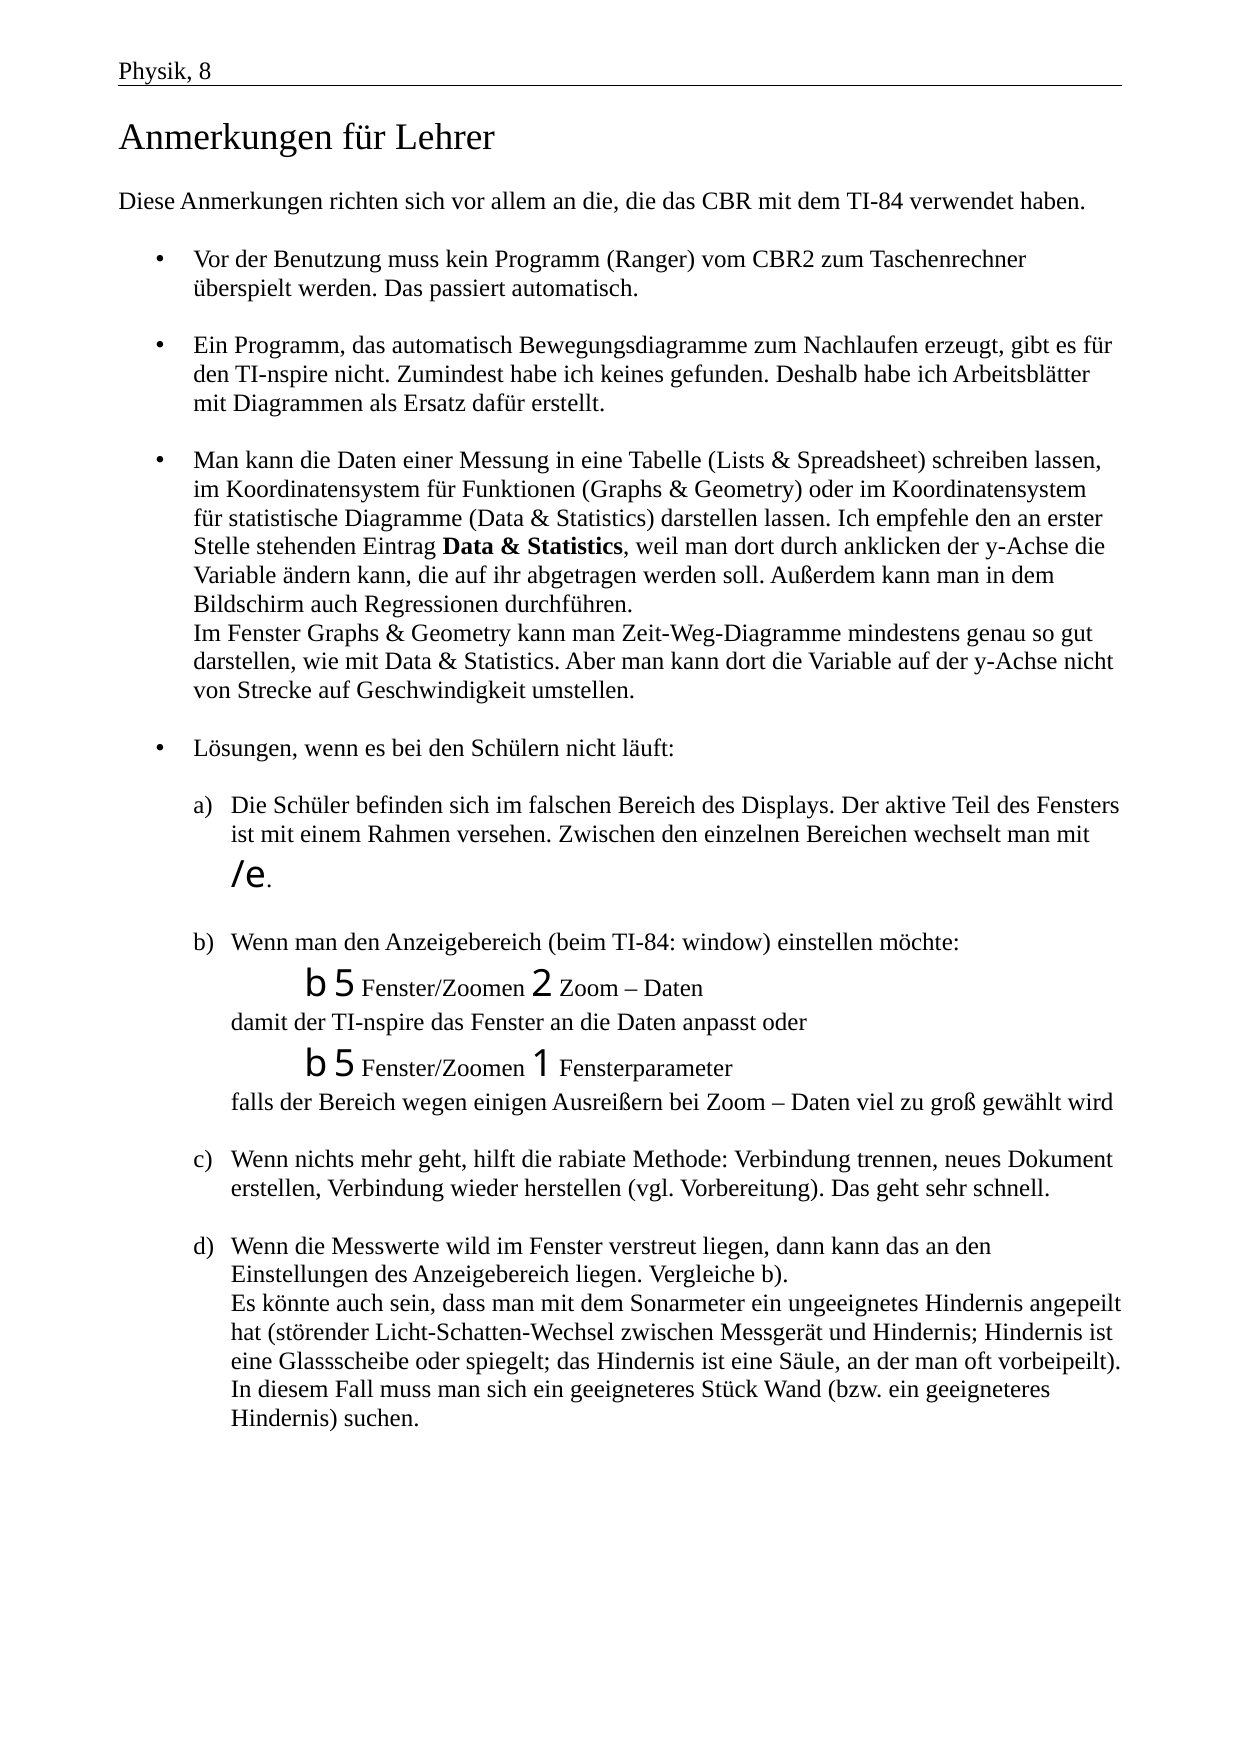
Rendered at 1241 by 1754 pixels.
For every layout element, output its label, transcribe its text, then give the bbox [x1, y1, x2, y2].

text Diese Anmerkungen richten sich vor allem an die, die das CBR mit dem TI-84 verwendet haben. [118, 186, 1122, 215]
list Wenn nichts mehr geht, hilft die rabiate Methode: Verbindung trennen, neues Dokument erstellen, Verbindung wieder herstellen (vgl. Vorbereitung). Das geht sehr schnell. [193, 1144, 1122, 1231]
list Vor der Benutzung muss kein Programm (Ranger) vom CBR2 zum Taschenrechner überspielt werden. Das passiert automatisch. [156, 244, 1122, 330]
list Ein Programm, das automatisch Bewegungsdiagramme zum Nachlaufen erzeugt, gibt es für den TI-nspire nicht. Zumindest habe ich keines gefunden. Deshalb habe ich Arbeitsblätter mit Diagrammen als Ersatz dafür erstellt. [156, 330, 1122, 445]
list Man kann die Daten einer Messung in eine Tabelle (Lists & Spreadsheet) schreiben lassen, im Koordinatensystem für Funktionen (Graphs & Geometry) oder im Koordinatensystem für statistische Diagramme (Data & Statistics) darstellen lassen. Ich empfehle den an erster Stelle stehenden Eintrag Data & Statistics, weil man dort durch anklicken der y-Achse die Variable ändern kann, die auf ihr abgetragen werden soll. Außerdem kann man in dem Bildschirm auch Regressionen durchführen. [156, 445, 1122, 618]
list Die Schüler befinden sich im falschen Bereich des Displays. Der aktive Teil des Fensters ist mit einem Rahmen versehen. Zwischen den einzelnen Bereichen wechselt man mit /e. [193, 790, 1122, 927]
text Anmerkungen für Lehrer [118, 114, 1122, 158]
list Lösungen, wenn es bei den Schülern nicht läuft: [156, 733, 1122, 790]
list Wenn die Messwerte wild im Fenster verstreut liegen, dann kann das an den Einstellungen des Anzeigebereich liegen. Vergleiche b). Es könnte auch sein, dass man mit dem Sonarmeter ein ungeeignetes Hindernis angepeilt hat (störender Licht-Schatten-Wechsel zwischen Messgerät und Hindernis; Hindernis ist eine Glassscheibe oder spiegelt; das Hindernis ist eine Säule, an der man oft vorbeipeilt). In diesem Fall muss man sich ein geeigneteres Stück Wand (bzw. ein geeigneteres Hindernis) suchen. [193, 1231, 1122, 1432]
list Im Fenster Graphs & Geometry kann man Zeit-Weg-Diagramme mindestens genau so gut darstellen, wie mit Data & Statistics. Aber man kann dort die Variable auf der y-Achse nicht von Strecke auf Geschwindigkeit umstellen. [156, 618, 1122, 733]
list Wenn man den Anzeigebereich (beim TI-84: window) einstellen möchte: b 5 Fenster/Zoomen 2 Zoom – Daten damit der TI-nspire das Fenster an die Daten anpasst oder b 5 Fenster/Zoomen 1 Fensterparameter falls der Bereich wegen einigen Ausreißern bei Zoom – Daten viel zu groß gewählt wird [193, 927, 1122, 1144]
